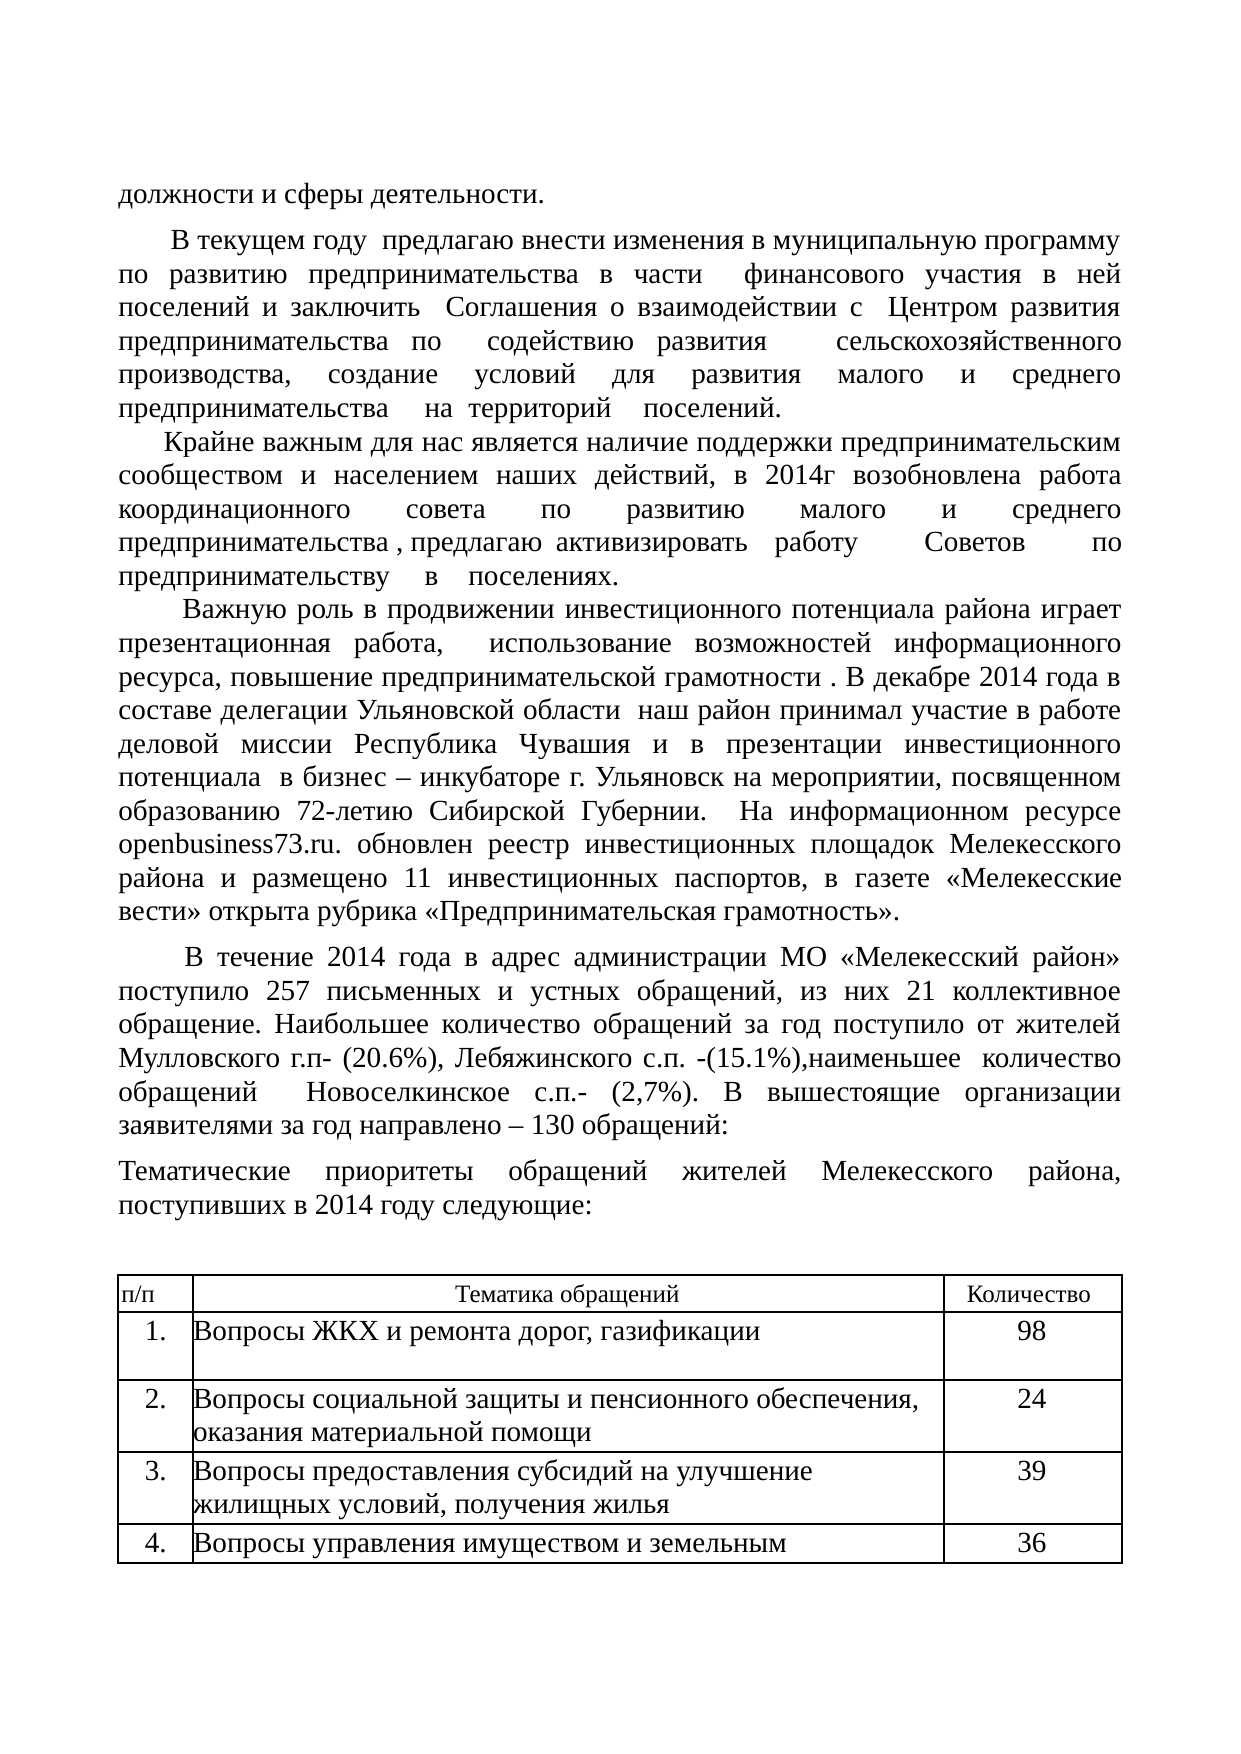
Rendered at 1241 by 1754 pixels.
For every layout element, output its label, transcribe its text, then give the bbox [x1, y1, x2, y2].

table_cell 2. [119, 1381, 192, 1451]
text должности и сферы деятельности. [118, 176, 1122, 210]
table_cell 36 [945, 1525, 1121, 1562]
text В текущем году предлагаю внести изменения в муниципальную программу по развитию предпринимательства в части финансового участия в ней поселений и заключить Соглашения о взаимодействии с Центром развития предпринимательства по содействию развития сельскохозяйственного производства, создание условий для развития малого и среднего предпринимательства на территорий поселений. Крайне важным для нас является наличие поддержки предпринимательским сообществом и населением наших действий, в 2014г возобновлена работа координационного совета по развитию малого и среднего предпринимательства , предлагаю активизировать работу Советов по предпринимательству в поселениях. Важную роль в продвижении инвестиционного потенциала района играет презентационная работа, использование возможностей информационного ресурса, повышение предпринимательской грамотности . В декабре 2014 года в составе делегации Ульяновской области наш район принимал участие в работе деловой миссии Республика Чувашия и в презентации инвестиционного потенциала в бизнес – инкубаторе г. Ульяновск на мероприятии, посвященном образованию 72-летию Сибирской Губернии. На информационном ресурсе openbusiness73.ru. обновлен реестр инвестиционных площадок Мелекесского района и размещено 11 инвестиционных паспортов, в газете «Мелекесские вести» открыта рубрика «Предпринимательская грамотность». [118, 222, 1122, 927]
table_cell Вопросы управления имуществом и земельным [194, 1525, 943, 1562]
text В течение 2014 года в адрес администрации МО «Мелекесский район» поступило 257 письменных и устных обращений, из них 21 коллективное обращение. Наибольшее количество обращений за год поступило от жителей Мулловского г.п- (20.6%), Лебяжинского с.п. -(15.1%),наименьшее количество обращений Новоселкинское с.п.- (2,7%). В вышестоящие организации заявителями за год направлено – 130 обращений: [118, 939, 1122, 1141]
table_cell Вопросы предоставления субсидий на улучшение жилищных условий, получения жилья [194, 1453, 943, 1523]
table_cell Вопросы социальной защиты и пенсионного обеспечения, оказания материальной помощи [194, 1381, 943, 1451]
table_header п/п [119, 1276, 192, 1311]
table_cell 98 [945, 1313, 1121, 1379]
table_cell 39 [945, 1453, 1121, 1523]
table_cell 1. [119, 1313, 192, 1379]
text Тематические приоритеты обращений жителей Мелекесского района, поступивших в 2014 году следующие: [118, 1153, 1122, 1220]
table_cell 4. [119, 1525, 192, 1562]
table_cell 3. [119, 1453, 192, 1523]
table_cell Вопросы ЖКХ и ремонта дорог, газификации [194, 1313, 943, 1379]
table_header Количество [945, 1276, 1121, 1311]
table_cell 24 [945, 1381, 1121, 1451]
table_header Тематика обращений [194, 1276, 943, 1311]
